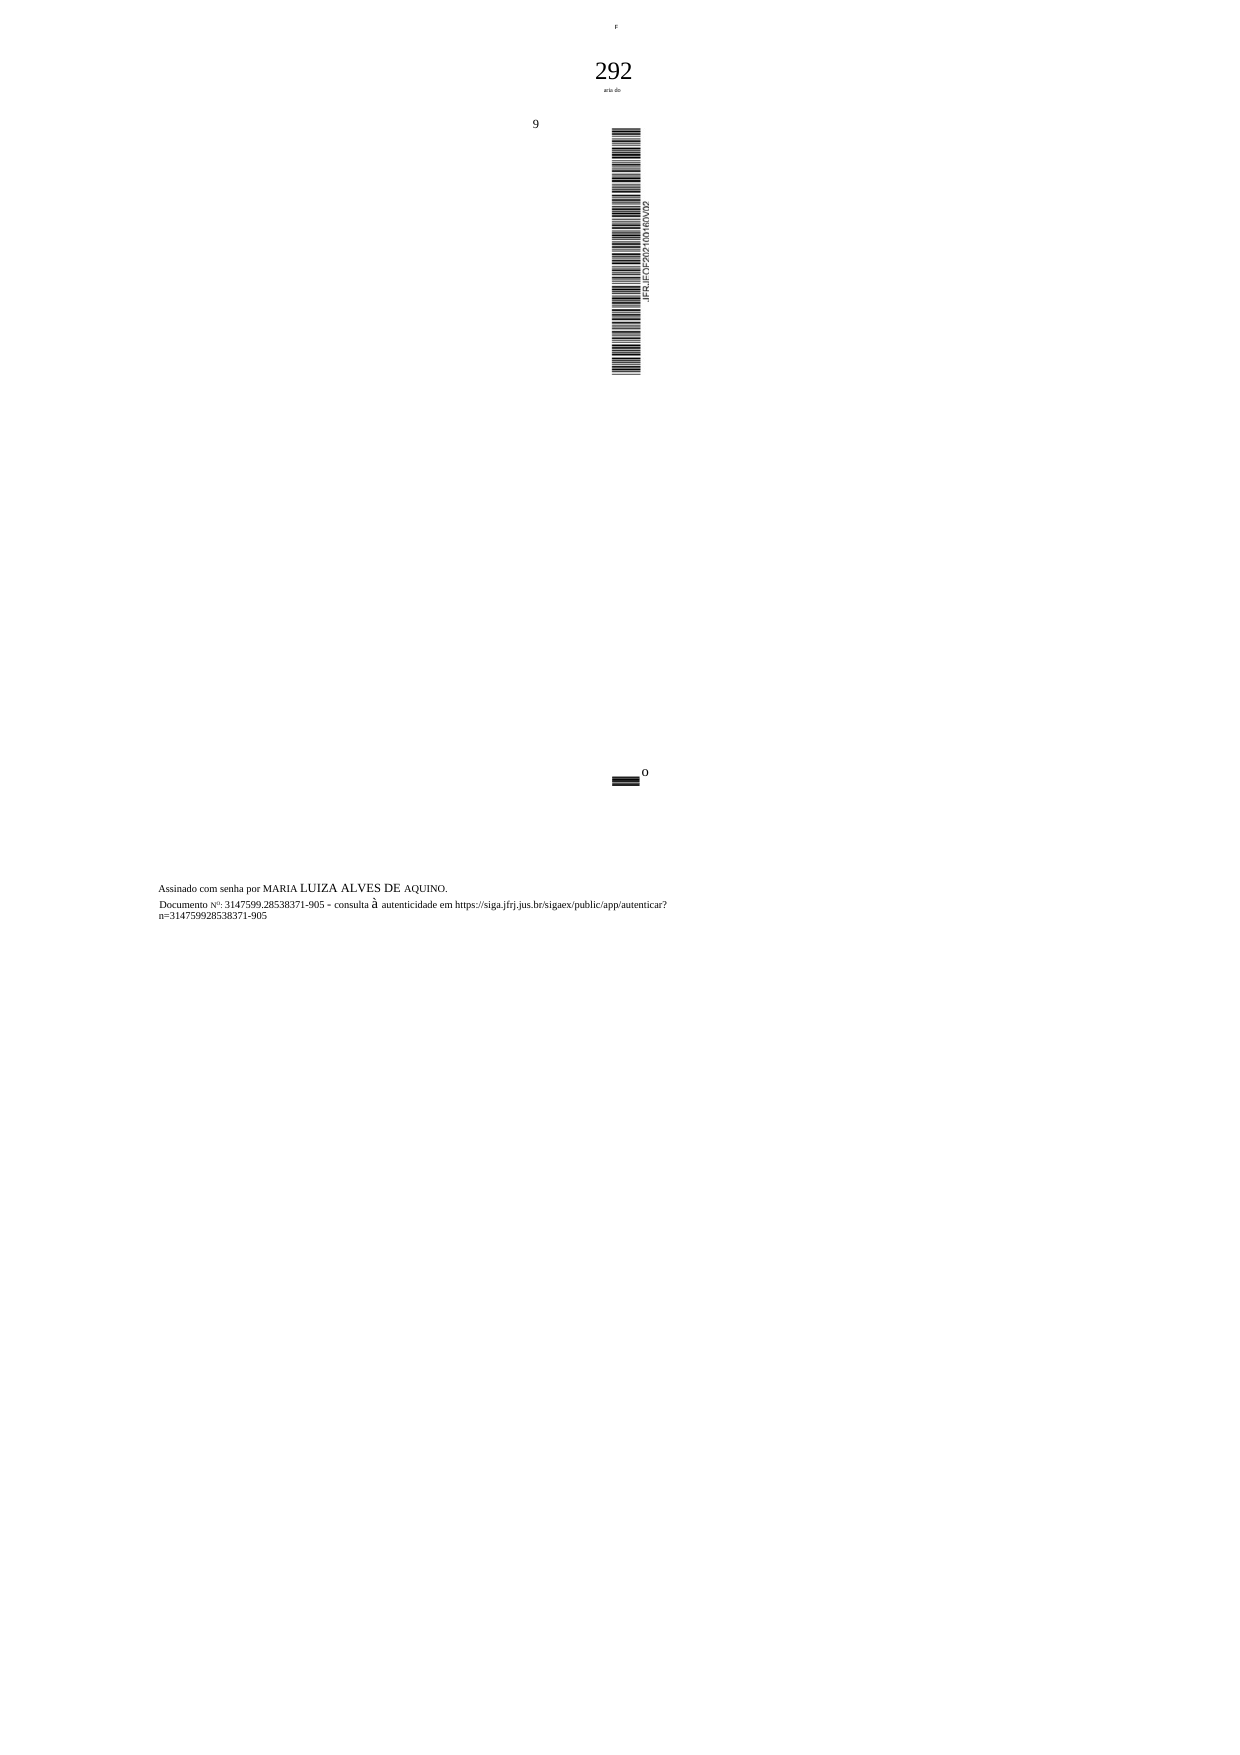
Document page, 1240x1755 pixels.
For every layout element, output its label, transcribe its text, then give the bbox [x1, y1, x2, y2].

text 9 [150, 117, 1089, 375]
